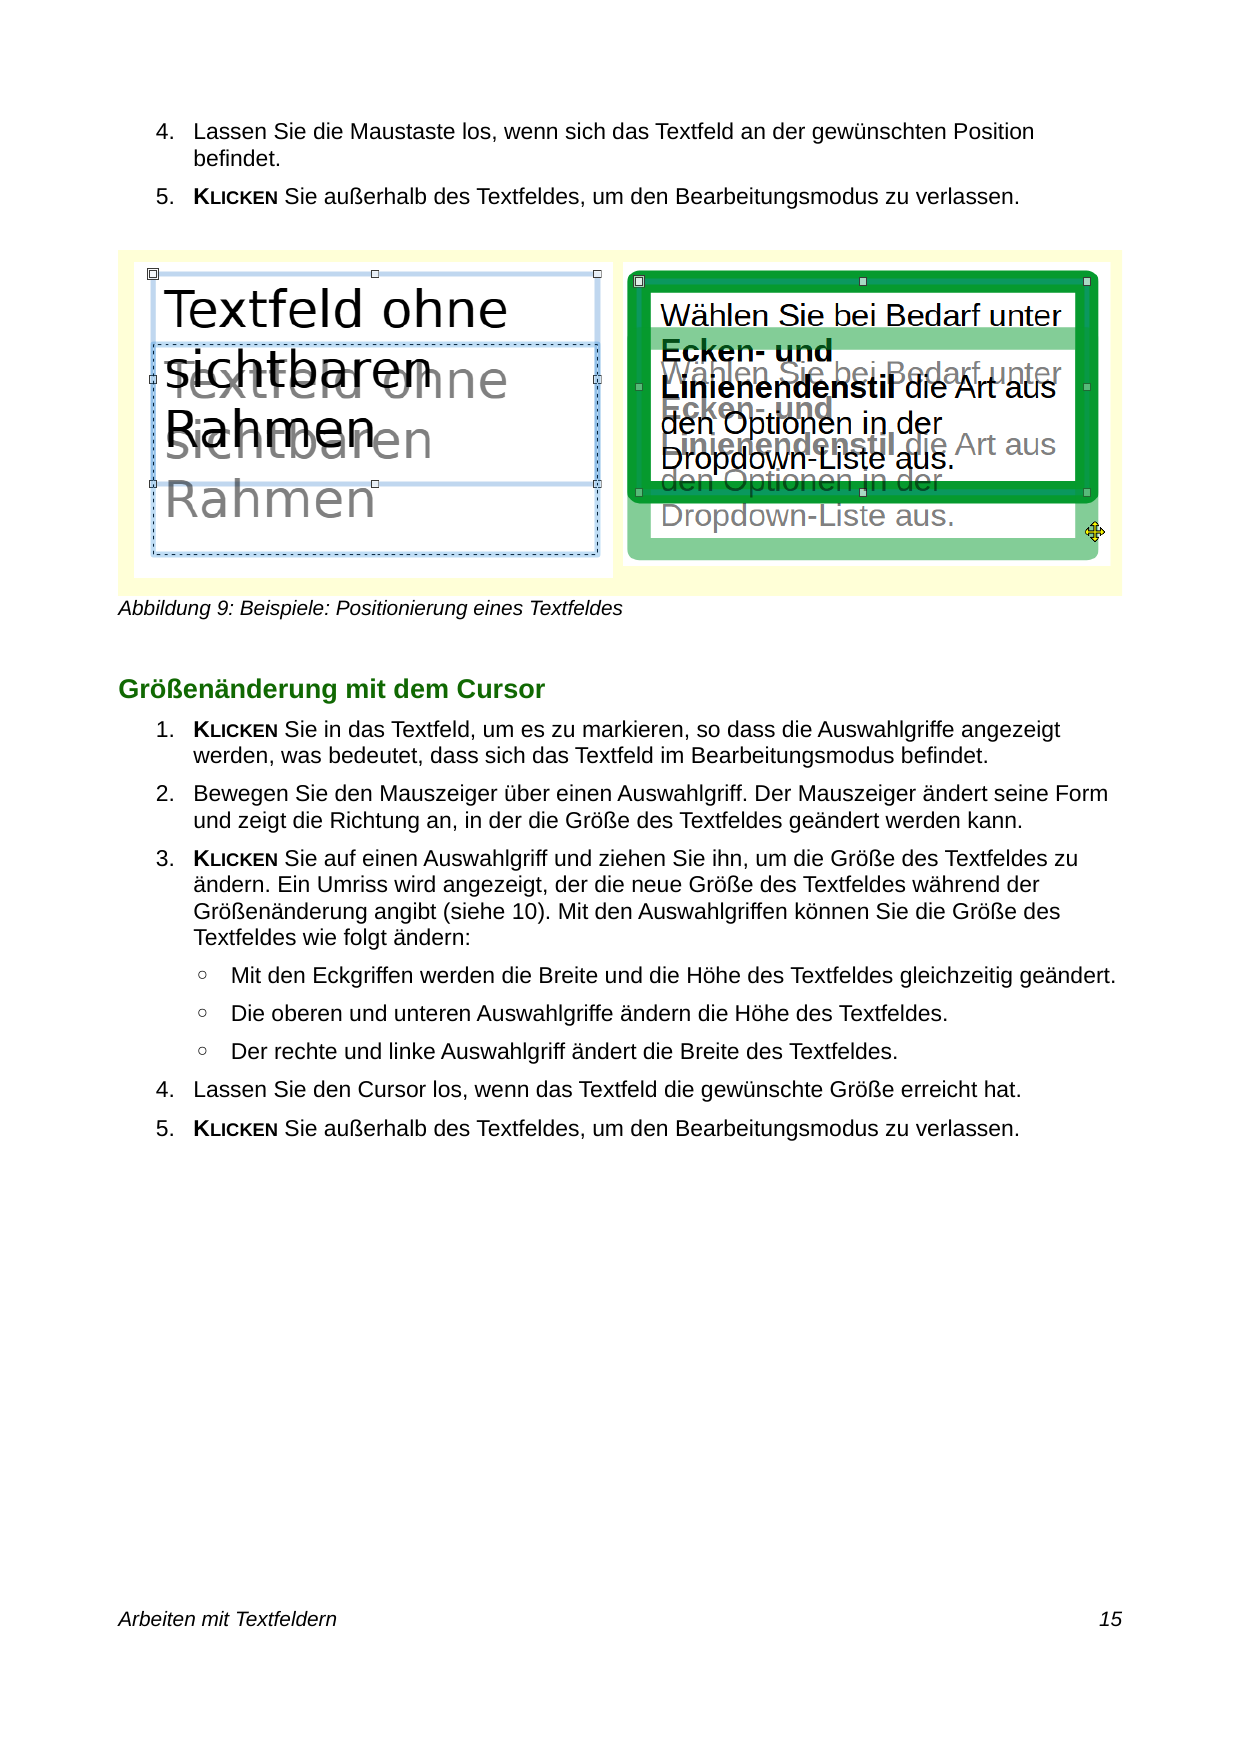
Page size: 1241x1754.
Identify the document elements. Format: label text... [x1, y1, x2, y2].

list Der rechte und linke Auswahlgriff ändert die Breite des Textfeldes. [193, 1038, 1122, 1065]
text Abbildung 9: Beispiele: Positionierung eines Textfeldes [118, 596, 1122, 620]
list Klicken Sie außerhalb des Textfeldes, um den Bearbeitungsmodus zu verlassen. [156, 1114, 1122, 1141]
subtitle Größenänderung mit dem Cursor [118, 673, 1122, 704]
list Lassen Sie den Cursor los, wenn das Textfeld die gewünschte Größe erreicht hat. [156, 1076, 1122, 1103]
picture [118, 250, 1123, 596]
list Die oberen und unteren Auswahlgriffe ändern die Höhe des Textfeldes. [193, 1000, 1122, 1027]
list Klicken Sie außerhalb des Textfeldes, um den Bearbeitungsmodus zu verlassen. [156, 183, 1122, 209]
list Klicken Sie in das Textfeld, um es zu markieren, so dass die Auswahlgriffe angezeigt werden, was bedeutet, dass sich das Textfeld im Bearbeitungsmodus befindet. [156, 716, 1122, 769]
list Mit den Eckgriffen werden die Breite und die Höhe des Textfeldes gleichzeitig geändert. [193, 962, 1122, 988]
list Klicken Sie auf einen Auswahlgriff und ziehen Sie ihn, um die Größe des Textfeldes zu ändern. Ein Umriss wird angezeigt, der die neue Größe des Textfeldes während der Größenänderung angibt (siehe Abbildung 10). Mit den Auswahlgriffen können Sie die Größe des Textfeldes wie folgt ändern: [156, 845, 1122, 950]
list Bewegen Sie den Mauszeiger über einen Auswahlgriff. Der Mauszeiger ändert seine Form und zeigt die Richtung an, in der die Größe des Textfeldes geändert werden kann. [156, 780, 1122, 833]
list Lassen Sie die Maustaste los, wenn sich das Textfeld an der gewünschten Position befindet. [156, 118, 1122, 171]
